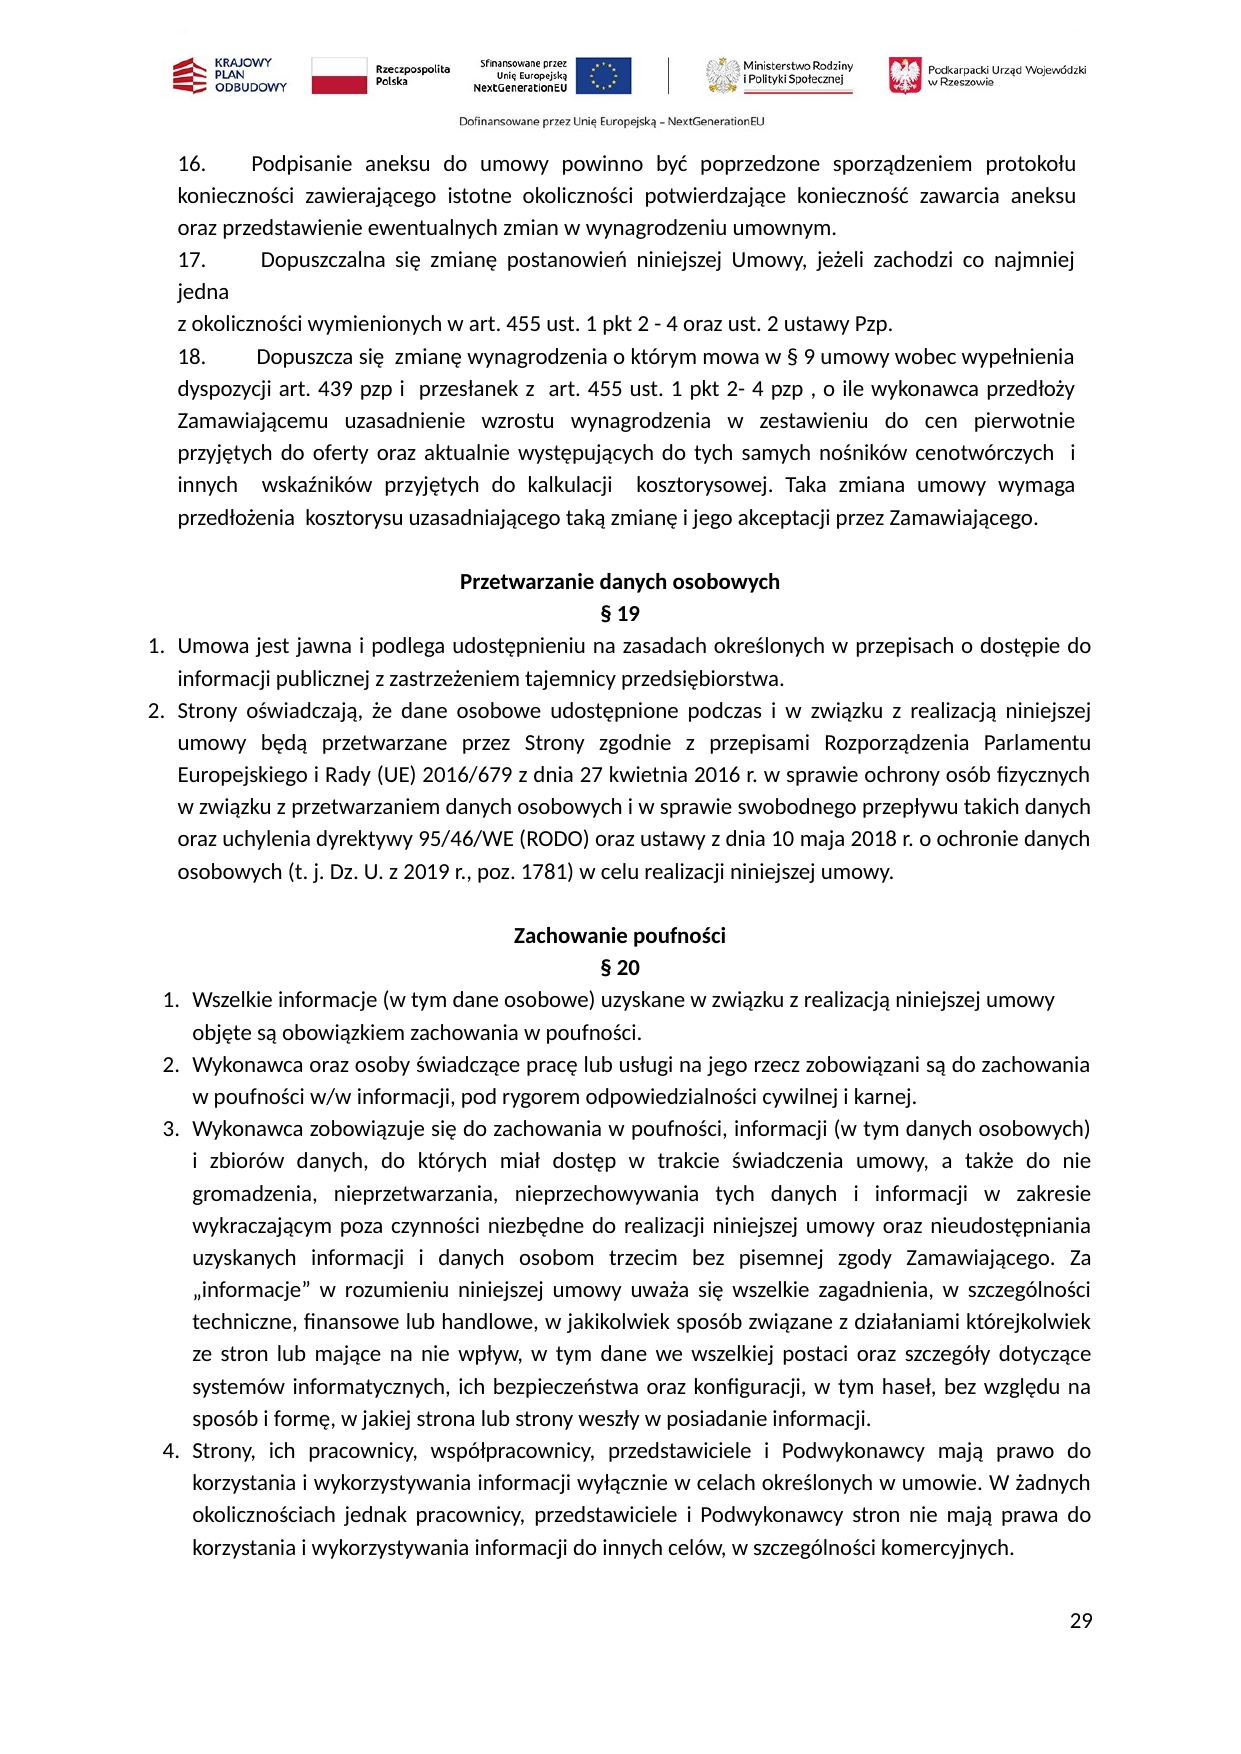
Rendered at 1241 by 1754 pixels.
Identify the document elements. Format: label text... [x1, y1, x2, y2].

text objęte są obowiązkiem zachowania w poufności. [192, 1018, 1093, 1046]
list Wykonawca zobowiązuje się do zachowania w poufności, informacji (w tym danych osobowych) i zbiorów danych, do których miał dostęp w trakcie świadczenia umowy, a także do nie gromadzenia, nieprzetwarzania, nieprzechowywania tych danych i informacji w zakresie wykraczającym poza czynności niezbędne do realizacji niniejszej umowy oraz nieudostępniania uzyskanych informacji i danych osobom trzecim bez pisemnej zgody Zamawiającego. Za „informacje” w rozumieniu niniejszej umowy uważa się wszelkie zagadnienia, w szczególności techniczne, finansowe lub handlowe, w jakikolwiek sposób związane z działaniami którejkolwiek ze stron lub mające na nie wpływ, w tym dane we wszelkiej postaci oraz szczegóły dotyczące systemów informatycznych, ich bezpieczeństwa oraz konfiguracji, w tym haseł, bez względu na sposób i formę, w jakiej strona lub strony weszły w posiadanie informacji. [162, 1114, 1093, 1432]
text Zachowanie poufności [148, 921, 1093, 949]
list Dopuszczalna się zmianę postanowień niniejszej Umowy, jeżeli zachodzi co najmniej jedna z okoliczności wymienionych w art. 455 ust. 1 pkt 2 - 4 oraz ust. 2 ustawy Pzp. [177, 245, 1077, 338]
list Wszelkie informacje (w tym dane osobowe) uzyskane w związku z realizacją niniejszej umowy [162, 986, 1093, 1013]
list Umowa jest jawna i podlega udostępnieniu na zasadach określonych w przepisach o dostępie do informacji publicznej z zastrzeżeniem tajemnicy przedsiębiorstwa. [148, 631, 1093, 692]
list Strony, ich pracownicy, współpracownicy, przedstawiciele i Podwykonawcy mają prawo do korzystania i wykorzystywania informacji wyłącznie w celach określonych w umowie. W żadnych okolicznościach jednak pracownicy, przedstawiciele i Podwykonawcy stron nie mają prawa do korzystania i wykorzystywania informacji do innych celów, w szczególności komercyjnych. [162, 1436, 1093, 1561]
text Przetwarzanie danych osobowych [148, 567, 1093, 595]
text § 19 [148, 599, 1093, 627]
list Podpisanie aneksu do umowy powinno być poprzedzone sporządzeniem protokołu konieczności zawierającego istotne okoliczności potwierdzające konieczność zawarcia aneksu oraz przedstawienie ewentualnych zmian w wynagrodzeniu umownym. [177, 149, 1077, 241]
text § 20 [148, 953, 1093, 981]
list Dopuszcza się zmianę wynagrodzenia o którym mowa w § 9 umowy wobec wypełnienia dyspozycji art. 439 pzp i przesłanek z art. 455 ust. 1 pkt 2- 4 pzp , o ile wykonawca przedłoży Zamawiającemu uzasadnienie wzrostu wynagrodzenia w zestawieniu do cen pierwotnie przyjętych do oferty oraz aktualnie występujących do tych samych nośników cenotwórczych i innych wskaźników przyjętych do kalkulacji kosztorysowej. Taka zmiana umowy wymaga przedłożenia kosztorysu uzasadniającego taką zmianę i jego akceptacji przez Zamawiającego. [177, 342, 1077, 531]
list Strony oświadczają, że dane osobowe udostępnione podczas i w związku z realizacją niniejszej umowy będą przetwarzane przez Strony zgodnie z przepisami Rozporządzenia Parlamentu Europejskiego i Rady (UE) 2016/679 z dnia 27 kwietnia 2016 r. w sprawie ochrony osób fizycznych w związku z przetwarzaniem danych osobowych i w sprawie swobodnego przepływu takich danych oraz uchylenia dyrektywy 95/46/WE (RODO) oraz ustawy z dnia 10 maja 2018 r. o ochronie danych osobowych (t. j. Dz. U. z 2019 r., poz. 1781) w celu realizacji niniejszej umowy. [148, 696, 1093, 885]
list Wykonawca oraz osoby świadczące pracę lub usługi na jego rzecz zobowiązani są do zachowania w poufności w/w informacji, pod rygorem odpowiedzialności cywilnej i karnej. [162, 1050, 1093, 1110]
